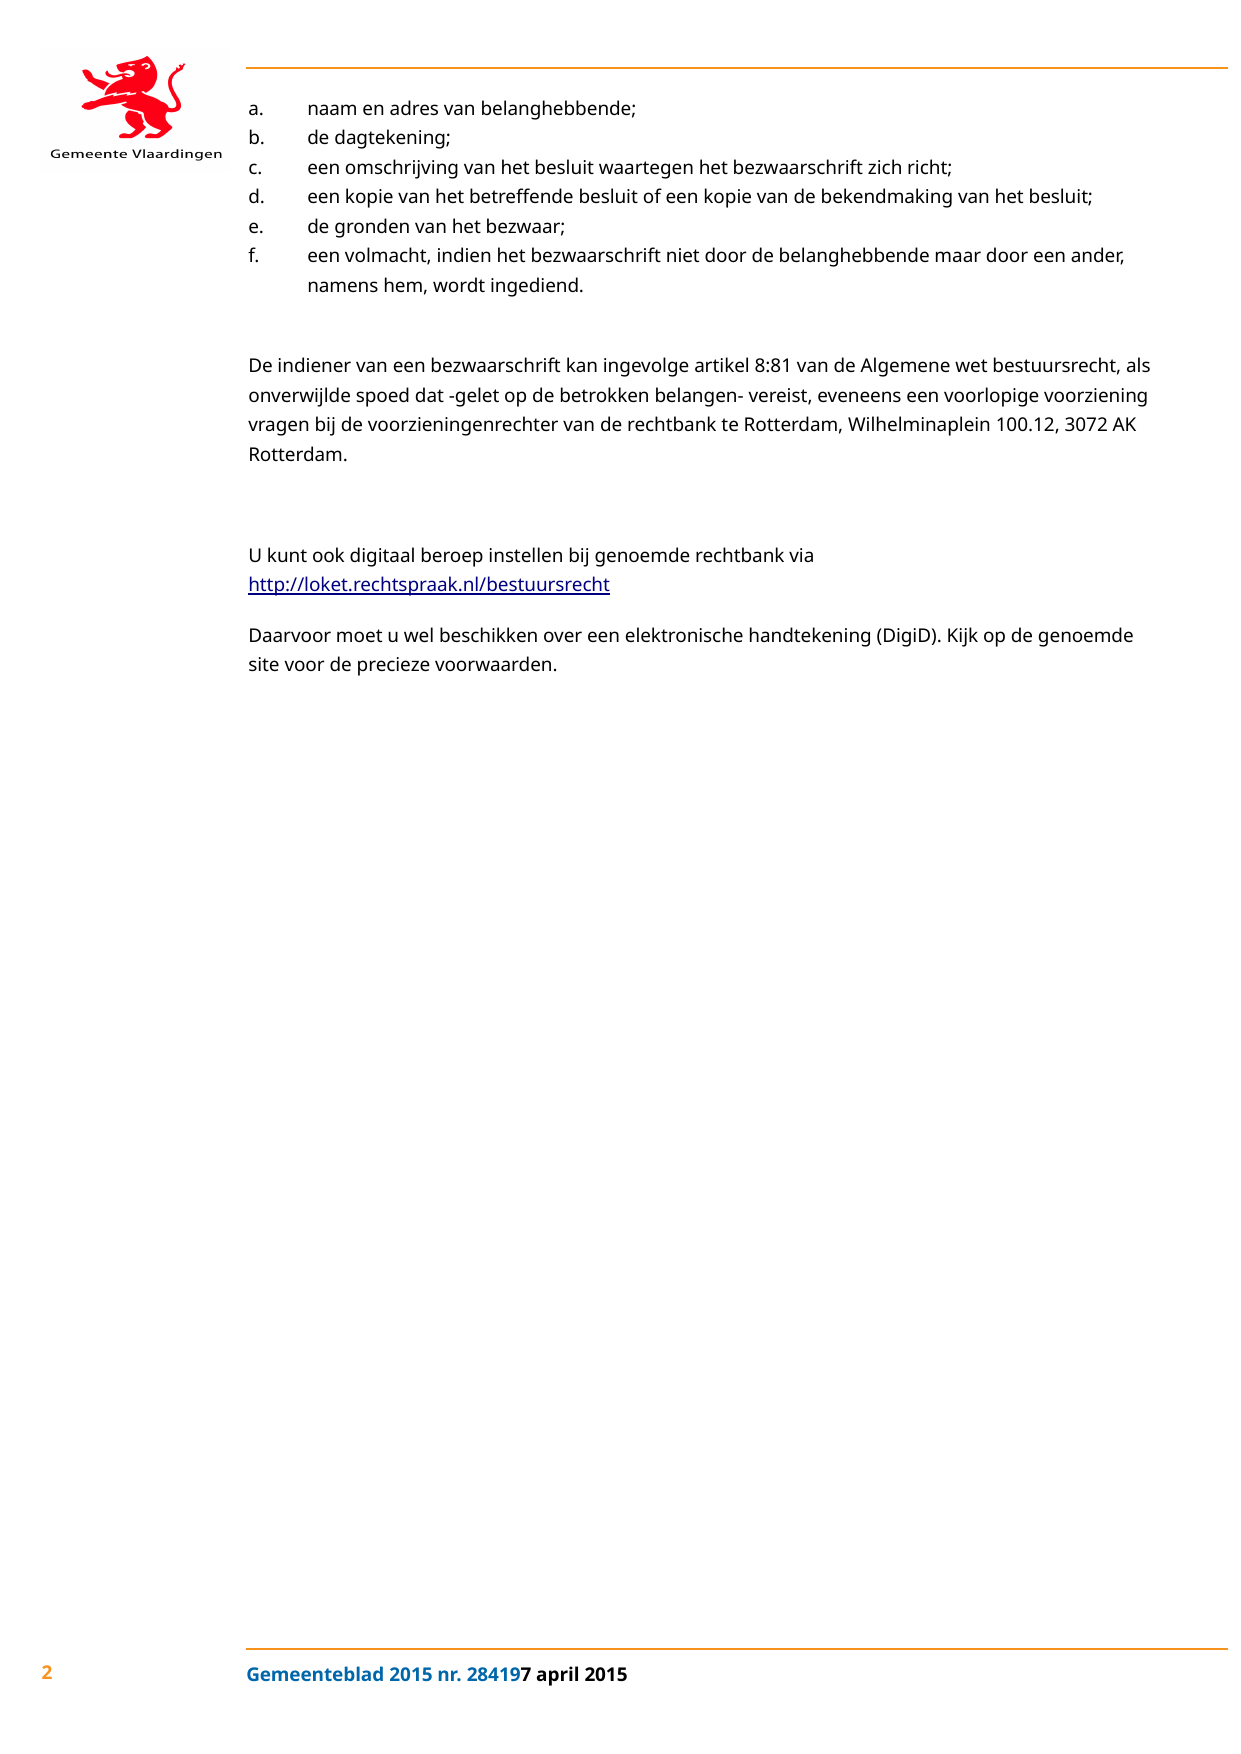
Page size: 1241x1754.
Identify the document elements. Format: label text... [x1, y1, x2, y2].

text Daarvoor moet u wel beschikken over een elektronische handtekening (DigiD). Kijk op de genoemde site voor de precieze voorwaarden. [248, 622, 1152, 677]
list een omschrijving van het besluit waartegen het bezwaarschrift zich richt; [248, 154, 1152, 180]
text U kunt ook digitaal beroep instellen bij genoemde rechtbank via http://loket.rechtspraak.nl/bestuursrecht [248, 542, 1152, 597]
list een kopie van het betreffende besluit of een kopie van de bekendmaking van het besluit; [248, 183, 1152, 209]
list de gronden van het bezwaar; [248, 213, 1152, 239]
list een volmacht, indien het bezwaarschrift niet door de belanghebbende maar door een ander, namens hem, wordt ingediend. [248, 243, 1152, 298]
list de dagtekening; [248, 124, 1152, 150]
text De indiener van een bezwaarschrift kan ingevolge artikel 8:81 van de Algemene wet bestuursrecht, als onverwijlde spoed dat -gelet op de betrokken belangen- vereist, eveneens een voorlopige voorziening vragen bij de voorzieningenrechter van de rechtbank te Rotterdam, Wilhelminaplein 100.12, 3072 AK Rotterdam. [248, 352, 1152, 467]
list naam en adres van belanghebbende; [248, 95, 1152, 121]
picture [41, 47, 231, 172]
